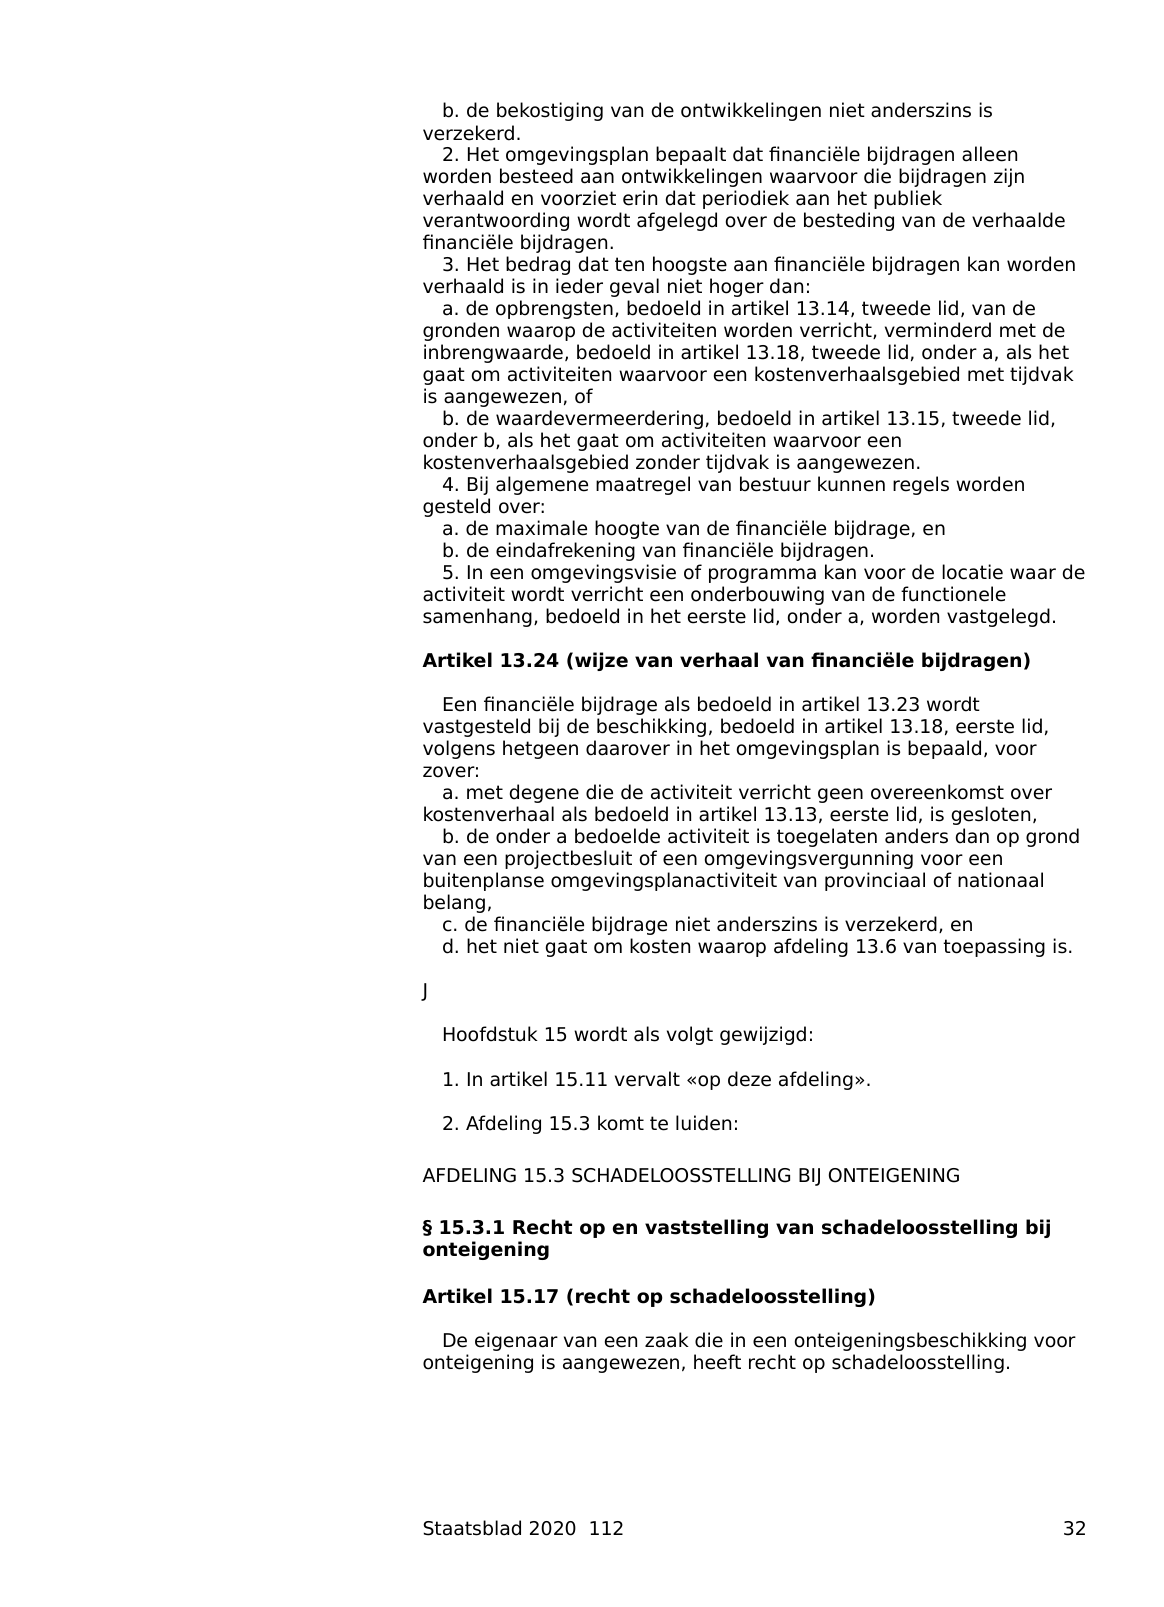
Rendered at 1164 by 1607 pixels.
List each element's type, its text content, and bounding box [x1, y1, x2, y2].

text 2. Het omgevingsplan bepaalt dat financiële bijdragen alleen worden besteed aan ontwikkelingen waarvoor die bijdragen zijn verhaald en voorziet erin dat periodiek aan het publiek verantwoording wordt afgelegd over de besteding van de verhaalde financiële bijdragen. [422, 144, 1087, 254]
subtitle Artikel 15.17 (recht op schadeloosstelling) [422, 1286, 1087, 1308]
subtitle § 15.3.1 Recht op en vaststelling van schadeloosstelling bij onteigening [422, 1217, 1087, 1261]
text b. de bekostiging van de ontwikkelingen niet anderszins is verzekerd. [422, 100, 1087, 144]
text 5. In een omgevingsvisie of programma kan voor de locatie waar de activiteit wordt verricht een onderbouwing van de functionele samenhang, bedoeld in het eerste lid, onder a, worden vastgelegd. [422, 562, 1087, 628]
text a. met degene die de activiteit verricht geen overeenkomst over kostenverhaal als bedoeld in artikel 13.13, eerste lid, is gesloten, [422, 782, 1087, 826]
text 4. Bij algemene maatregel van bestuur kunnen regels worden gesteld over: [422, 474, 1087, 518]
text a. de maximale hoogte van de financiële bijdrage, en [422, 518, 1087, 540]
subtitle AFDELING 15.3 SCHADELOOSSTELLING BIJ ONTEIGENING [422, 1165, 1087, 1187]
text d. het niet gaat om kosten waarop afdeling 13.6 van toepassing is. [422, 936, 1087, 958]
text J [422, 980, 1087, 1002]
subtitle Artikel 13.24 (wijze van verhaal van financiële bijdragen) [422, 650, 1087, 672]
text b. de onder a bedoelde activiteit is toegelaten anders dan op grond van een projectbesluit of een omgevingsvergunning voor een buitenplanse omgevingsplanactiviteit van provinciaal of nationaal belang, [422, 826, 1087, 914]
text 2. Afdeling 15.3 komt te luiden: [422, 1113, 1087, 1135]
text a. de opbrengsten, bedoeld in artikel 13.14, tweede lid, van de gronden waarop de activiteiten worden verricht, verminderd met de inbrengwaarde, bedoeld in artikel 13.18, tweede lid, onder a, als het gaat om activiteiten waarvoor een kostenverhaalsgebied met tijdvak is aangewezen, of [422, 298, 1087, 408]
text b. de waardevermeerdering, bedoeld in artikel 13.15, tweede lid, onder b, als het gaat om activiteiten waarvoor een kostenverhaalsgebied zonder tijdvak is aangewezen. [422, 408, 1087, 474]
text Een financiële bijdrage als bedoeld in artikel 13.23 wordt vastgesteld bij de beschikking, bedoeld in artikel 13.18, eerste lid, volgens hetgeen daarover in het omgevingsplan is bepaald, voor zover: [422, 694, 1087, 782]
text Hoofdstuk 15 wordt als volgt gewijzigd: [422, 1024, 1087, 1046]
text 3. Het bedrag dat ten hoogste aan financiële bijdragen kan worden verhaald is in ieder geval niet hoger dan: [422, 254, 1087, 298]
text De eigenaar van een zaak die in een onteigeningsbeschikking voor onteigening is aangewezen, heeft recht op schadeloosstelling. [422, 1330, 1087, 1374]
text c. de financiële bijdrage niet anderszins is verzekerd, en [422, 914, 1087, 936]
text b. de eindafrekening van financiële bijdragen. [422, 540, 1087, 562]
text 1. In artikel 15.11 vervalt «op deze afdeling». [422, 1068, 1087, 1091]
